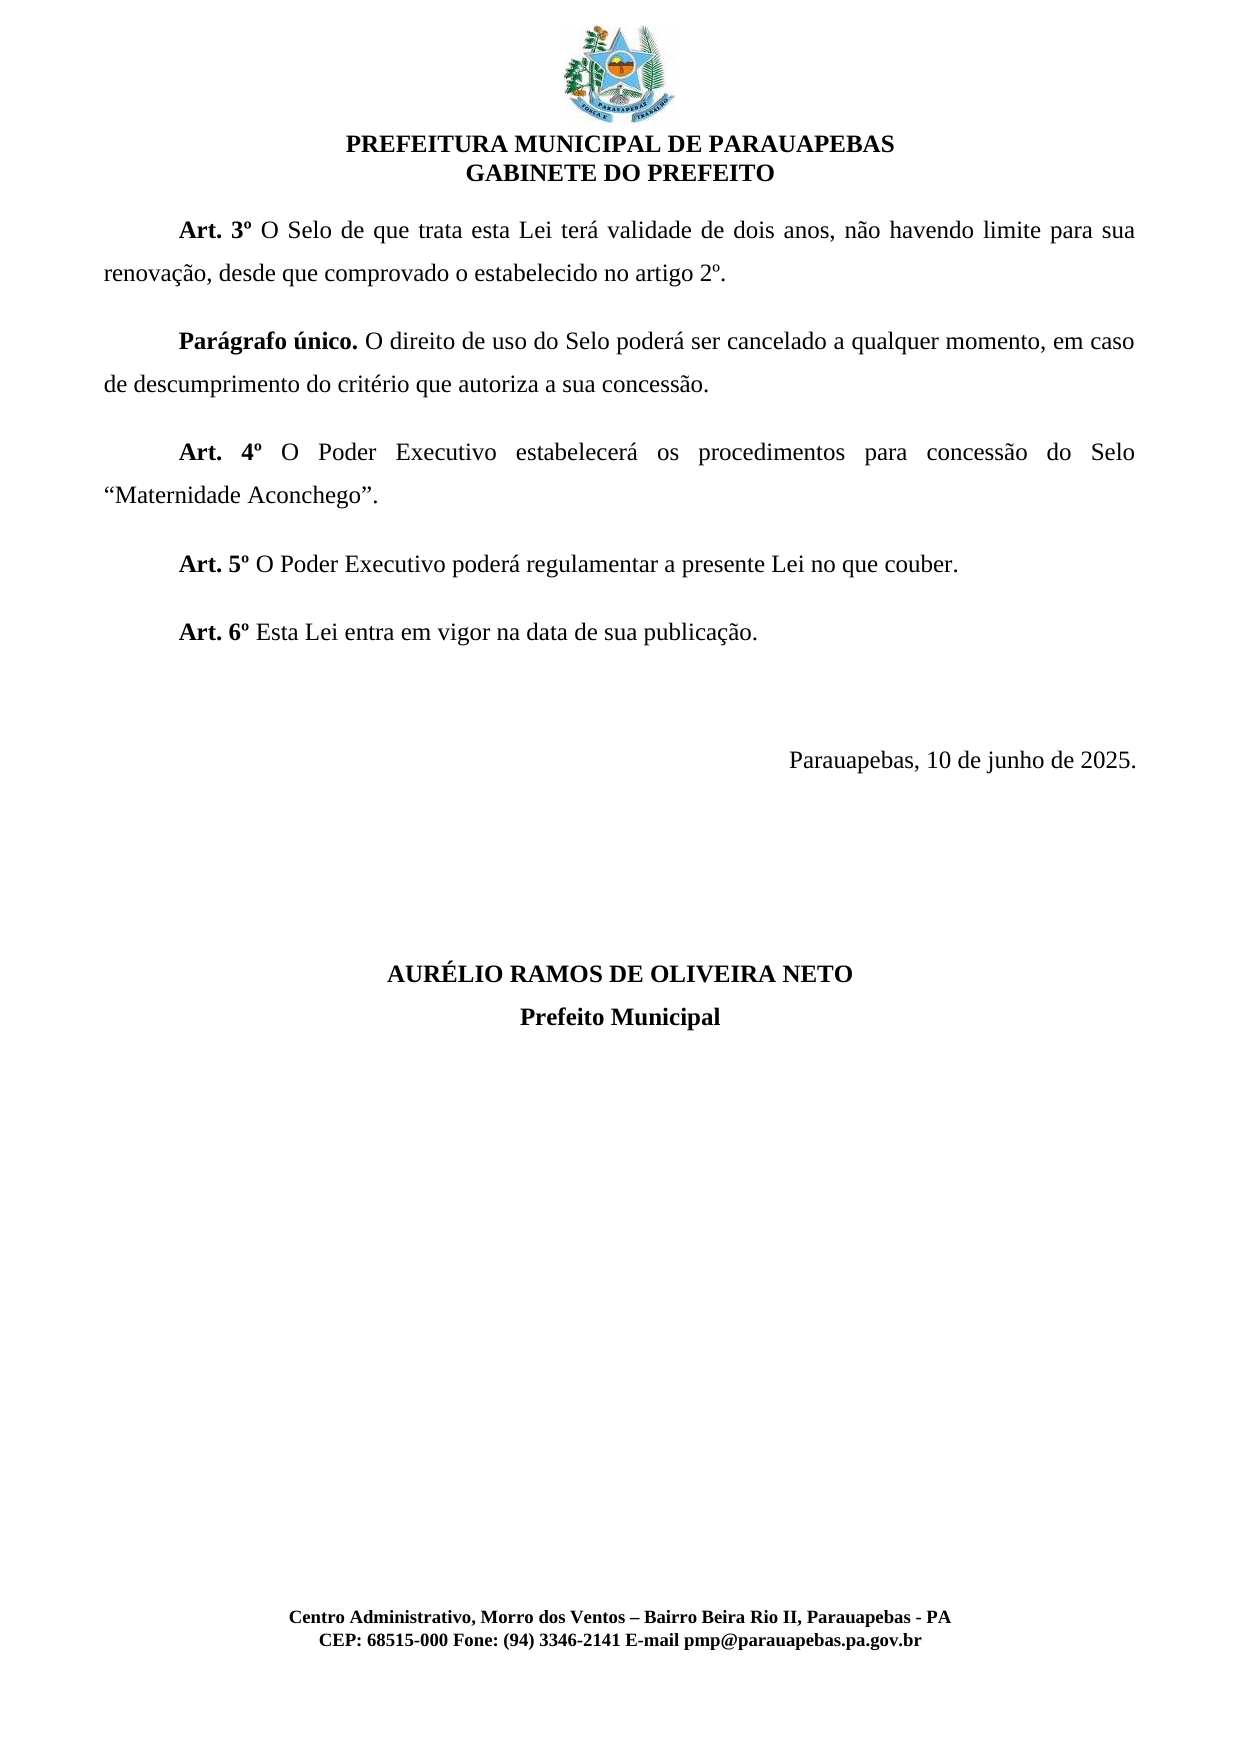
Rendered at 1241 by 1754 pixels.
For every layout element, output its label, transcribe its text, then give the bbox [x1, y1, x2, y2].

subtitle AURÉLIO RAMOS DE OLIVEIRA NETO [103, 959, 1137, 988]
text Art. 4º O Poder Executivo estabelecerá os procedimentos para concessão do Selo “Maternidade Aconchego”. [103, 437, 1137, 509]
text Parágrafo único. O direito de uso do Selo poderá ser cancelado a qualquer momento, em caso de descumprimento do critério que autoriza a sua concessão. [103, 326, 1137, 398]
subtitle Prefeito Municipal [103, 1002, 1137, 1031]
text Art. 6º Esta Lei entra em vigor na data de sua publicação. [103, 617, 1137, 646]
text Art. 5º O Poder Executivo poderá regulamentar a presente Lei no que couber. [103, 549, 1137, 577]
text Art. 3º O Selo de que trata esta Lei terá validade de dois anos, não havendo limite para sua renovação, desde que comprovado o estabelecido no artigo 2º. [103, 215, 1137, 287]
text Parauapebas, 10 de junho de 2025. [103, 745, 1137, 773]
picture [563, 25, 677, 124]
